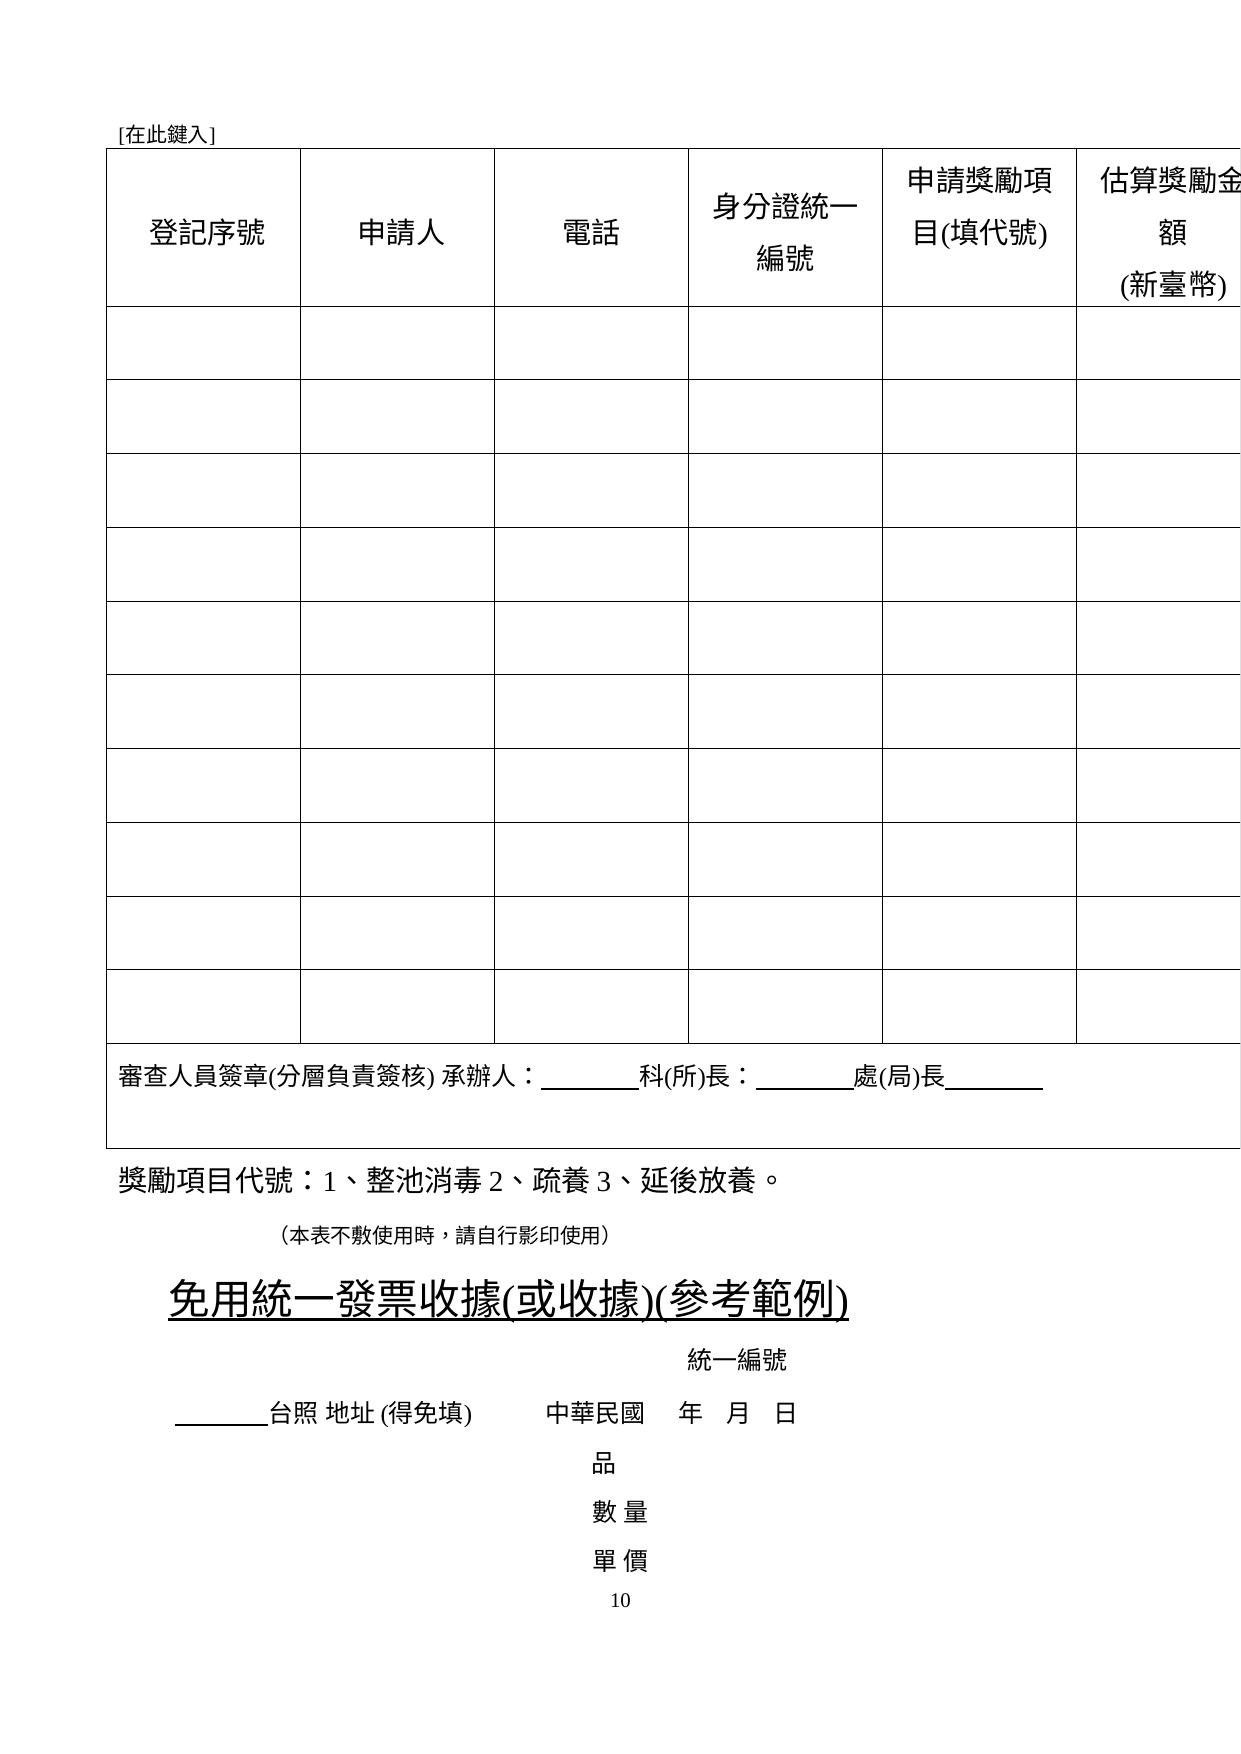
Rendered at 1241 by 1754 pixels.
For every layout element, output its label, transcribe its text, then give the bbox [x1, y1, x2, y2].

table_cell [689, 897, 882, 969]
table_cell [1077, 749, 1240, 822]
text 統一編號 [171, 1339, 955, 1376]
table_cell [107, 380, 300, 453]
table_cell [301, 823, 494, 896]
table_cell [107, 823, 300, 896]
table_cell [495, 528, 688, 601]
table_cell [107, 602, 300, 674]
table_cell [495, 897, 688, 969]
table_cell [301, 454, 494, 527]
table_cell [1077, 307, 1240, 379]
table_cell [689, 823, 882, 896]
table_cell [301, 307, 494, 379]
table_cell [301, 897, 494, 969]
table_cell [1077, 528, 1240, 601]
table_cell [689, 970, 882, 1043]
table_cell [689, 528, 882, 601]
table_cell [689, 307, 882, 379]
table_cell [689, 380, 882, 453]
table_cell [301, 675, 494, 748]
table_header 申請人 [301, 149, 494, 306]
table_cell [1077, 454, 1240, 527]
table_cell [107, 749, 300, 822]
text 單 價 [118, 1541, 1122, 1577]
table_cell [1077, 602, 1240, 674]
table_cell [883, 307, 1076, 379]
table_cell [883, 528, 1076, 601]
table_header 身分證統一編號 [689, 149, 882, 306]
table_cell [883, 897, 1076, 969]
table_cell [107, 675, 300, 748]
table_cell [301, 602, 494, 674]
table_cell [495, 602, 688, 674]
table_cell [107, 454, 300, 527]
table_cell [301, 970, 494, 1043]
table_header 登記序號 [107, 149, 300, 306]
table_cell [689, 749, 882, 822]
table_cell [107, 528, 300, 601]
table_cell [301, 749, 494, 822]
table_cell [1077, 897, 1240, 969]
table_cell [107, 970, 300, 1043]
table_cell [883, 749, 1076, 822]
table_cell [495, 823, 688, 896]
table_cell [883, 380, 1076, 453]
text 台照 地址 (得免填) 中華民國 年 月 日 [118, 1389, 1122, 1431]
table_cell [883, 454, 1076, 527]
text 數 量 [118, 1492, 1122, 1529]
table_cell [495, 749, 688, 822]
table_cell [495, 675, 688, 748]
table_cell [1077, 675, 1240, 748]
table_cell [1077, 970, 1240, 1043]
table_cell [1077, 380, 1240, 453]
table_cell [301, 380, 494, 453]
table_header 電話 [495, 149, 688, 306]
table_cell [495, 454, 688, 527]
table_cell [883, 823, 1076, 896]
table_cell [883, 602, 1076, 674]
table_cell [883, 970, 1076, 1043]
table_cell [107, 897, 300, 969]
text 獎勵項目代號：1、整池消毒2、疏養3、延後放養。 （本表不敷使用時，請自行影印使用） [118, 1149, 1122, 1253]
table_cell [495, 307, 688, 379]
table_cell [689, 675, 882, 748]
table_header 申請獎勵項目(填代號) [883, 149, 1076, 306]
text 免用統一發票收據(或收據)(參考範例) [118, 1266, 1122, 1326]
table_cell [689, 454, 882, 527]
text 品 [118, 1444, 1122, 1480]
table_cell [1077, 823, 1240, 896]
table_cell [495, 380, 688, 453]
table_cell 審查人員簽章(分層負責簽核) 承辦人： 科(所)長： 處(局)長 中 華 民 國 年 月 日 [107, 1044, 1240, 1148]
table_header 估算獎勵金額 (新臺幣) [1077, 149, 1240, 306]
table_cell [495, 970, 688, 1043]
table_cell [689, 602, 882, 674]
table_cell [107, 307, 300, 379]
table_cell [883, 675, 1076, 748]
table_cell [301, 528, 494, 601]
